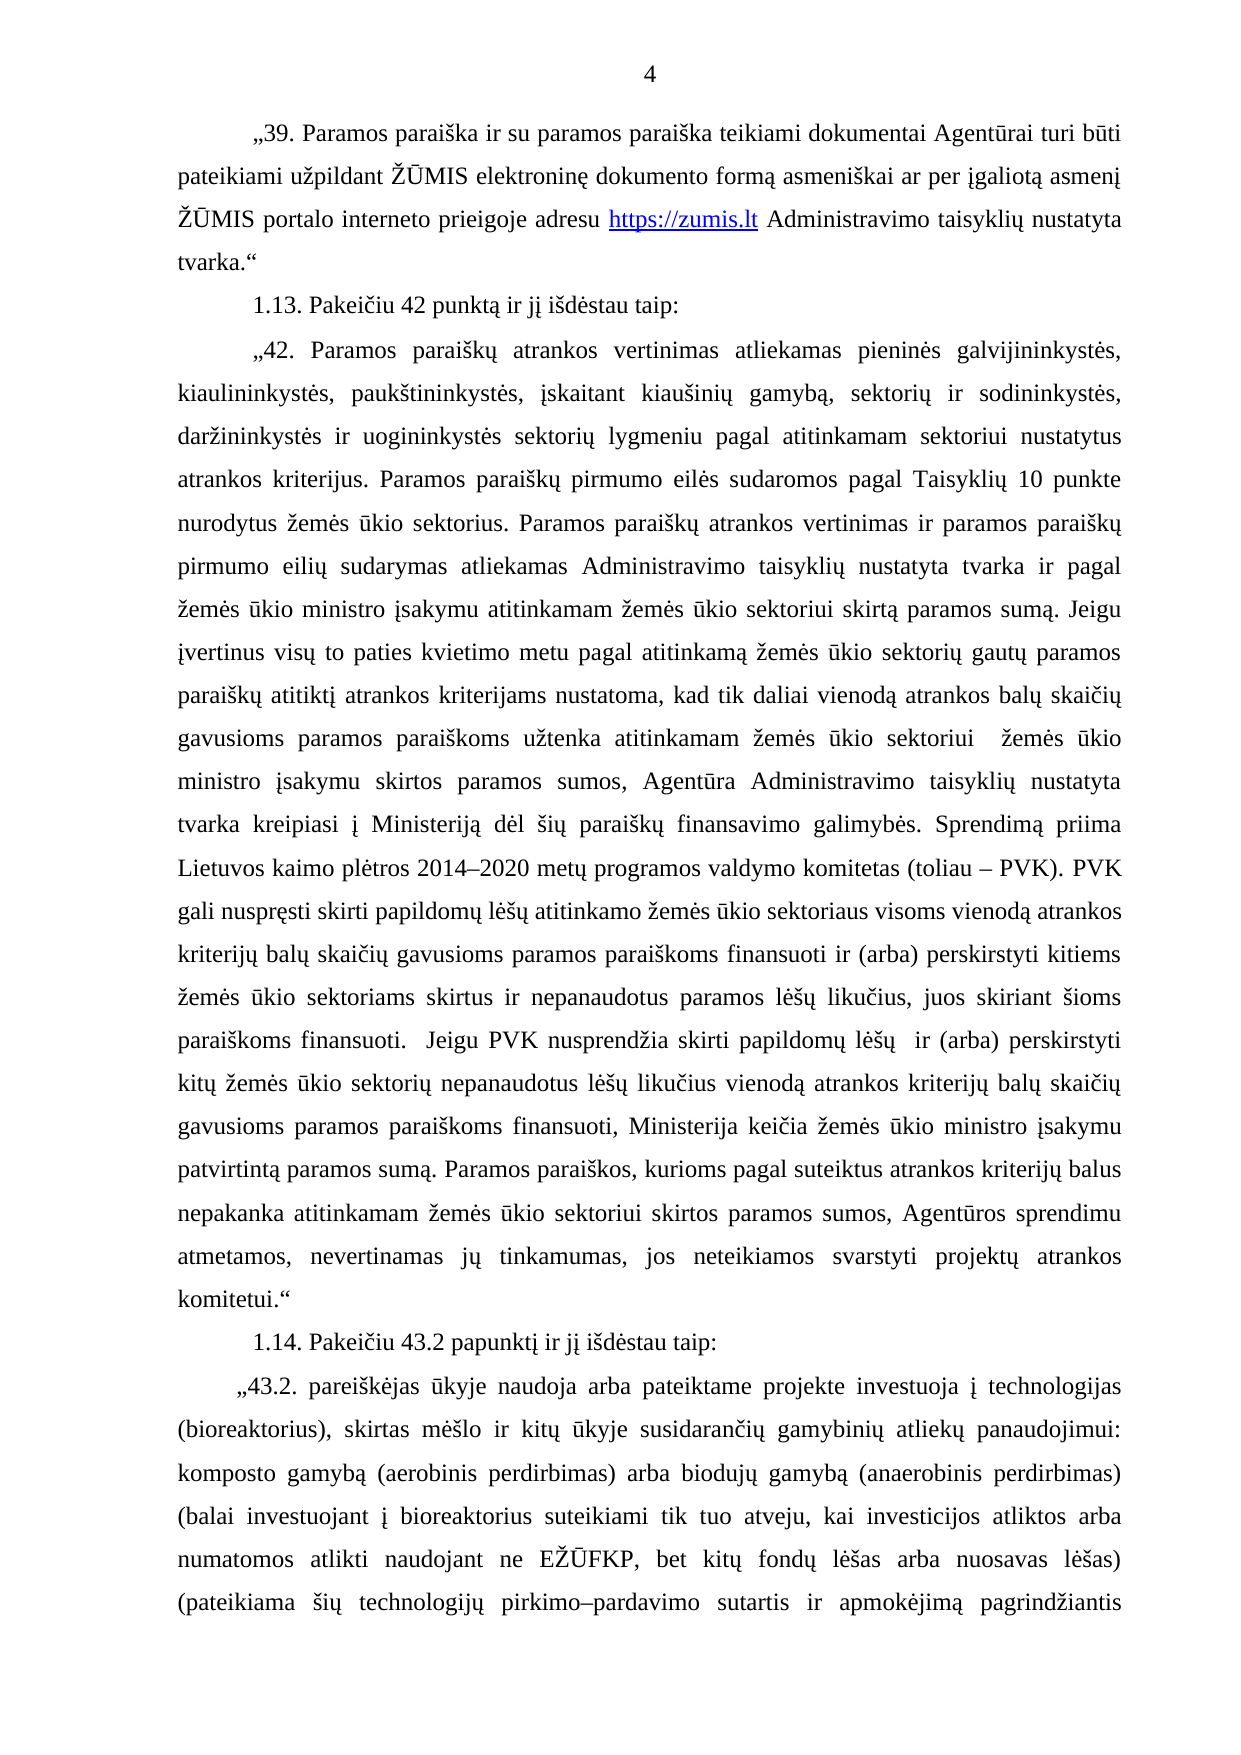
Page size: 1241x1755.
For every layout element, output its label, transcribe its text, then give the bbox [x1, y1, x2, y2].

text 1.13. Pakeičiu 42 punktą ir jį išdėstau taip: [177, 291, 1122, 319]
text 1.14. Pakeičiu 43.2 papunktį ir jį išdėstau taip: [177, 1327, 1122, 1356]
text „39. Paramos paraiška ir su paramos paraiška teikiami dokumentai Agentūrai turi būti pateikiami užpildant ŽŪMIS elektroninę dokumento formą asmeniškai ar per įgaliotą asmenį ŽŪMIS portalo interneto prieigoje adresu https://zumis.lt Administravimo taisyklių nustatyta tvarka.“ [177, 118, 1122, 276]
text „43.2. pareiškėjas ūkyje naudoja arba pateiktame projekte investuoja į technologijas (bioreaktorius), skirtas mėšlo ir kitų ūkyje susidarančių gamybinių atliekų panaudojimui: komposto gamybą (aerobinis perdirbimas) arba biodujų gamybą (anaerobinis perdirbimas) (balai investuojant į bioreaktorius suteikiami tik tuo atveju, kai investicijos atliktos arba numatomos atlikti naudojant ne EŽŪFKP, bet kitų fondų lėšas arba nuosavas lėšas) (pateikiama šių technologijų pirkimo–pardavimo sutartis ir apmokėjimą pagrindžiantis [177, 1371, 1122, 1616]
text „42. Paramos paraiškų atrankos vertinimas atliekamas pieninės galvijininkystės, kiaulininkystės, paukštininkystės, įskaitant kiaušinių gamybą, sektorių ir sodininkystės, daržininkystės ir uogininkystės sektorių lygmeniu pagal atitinkamam sektoriui nustatytus atrankos kriterijus. Paramos paraiškų pirmumo eilės sudaromos pagal Taisyklių 10 punkte nurodytus žemės ūkio sektorius. Paramos paraiškų atrankos vertinimas ir paramos paraiškų pirmumo eilių sudarymas atliekamas Administravimo taisyklių nustatyta tvarka ir pagal žemės ūkio ministro įsakymu atitinkamam žemės ūkio sektoriui skirtą paramos sumą. Jeigu įvertinus visų to paties kvietimo metu pagal atitinkamą žemės ūkio sektorių gautų paramos paraiškų atitiktį atrankos kriterijams nustatoma, kad tik daliai vienodą atrankos balų skaičių gavusioms paramos paraiškoms užtenka atitinkamam žemės ūkio sektoriui žemės ūkio ministro įsakymu skirtos paramos sumos, Agentūra Administravimo taisyklių nustatyta tvarka kreipiasi į Ministeriją dėl šių paraiškų finansavimo galimybės. Sprendimą priima Lietuvos kaimo plėtros 2014–2020 metų programos valdymo komitetas (toliau – PVK). PVK gali nuspręsti skirti papildomų lėšų atitinkamo žemės ūkio sektoriaus visoms vienodą atrankos kriterijų balų skaičių gavusioms paramos paraiškoms finansuoti ir (arba) perskirstyti kitiems žemės ūkio sektoriams skirtus ir nepanaudotus paramos lėšų likučius, juos skiriant šioms paraiškoms finansuoti. Jeigu PVK nusprendžia skirti papildomų lėšų ir (arba) perskirstyti kitų žemės ūkio sektorių nepanaudotus lėšų likučius vienodą atrankos kriterijų balų skaičių gavusioms paramos paraiškoms finansuoti, Ministerija keičia žemės ūkio ministro įsakymu patvirtintą paramos sumą. Paramos paraiškos, kurioms pagal suteiktus atrankos kriterijų balus nepakanka atitinkamam žemės ūkio sektoriui skirtos paramos sumos, Agentūros sprendimu atmetamos, nevertinamas jų tinkamumas, jos neteikiamos svarstyti projektų atrankos komitetui.“ [177, 335, 1122, 1313]
